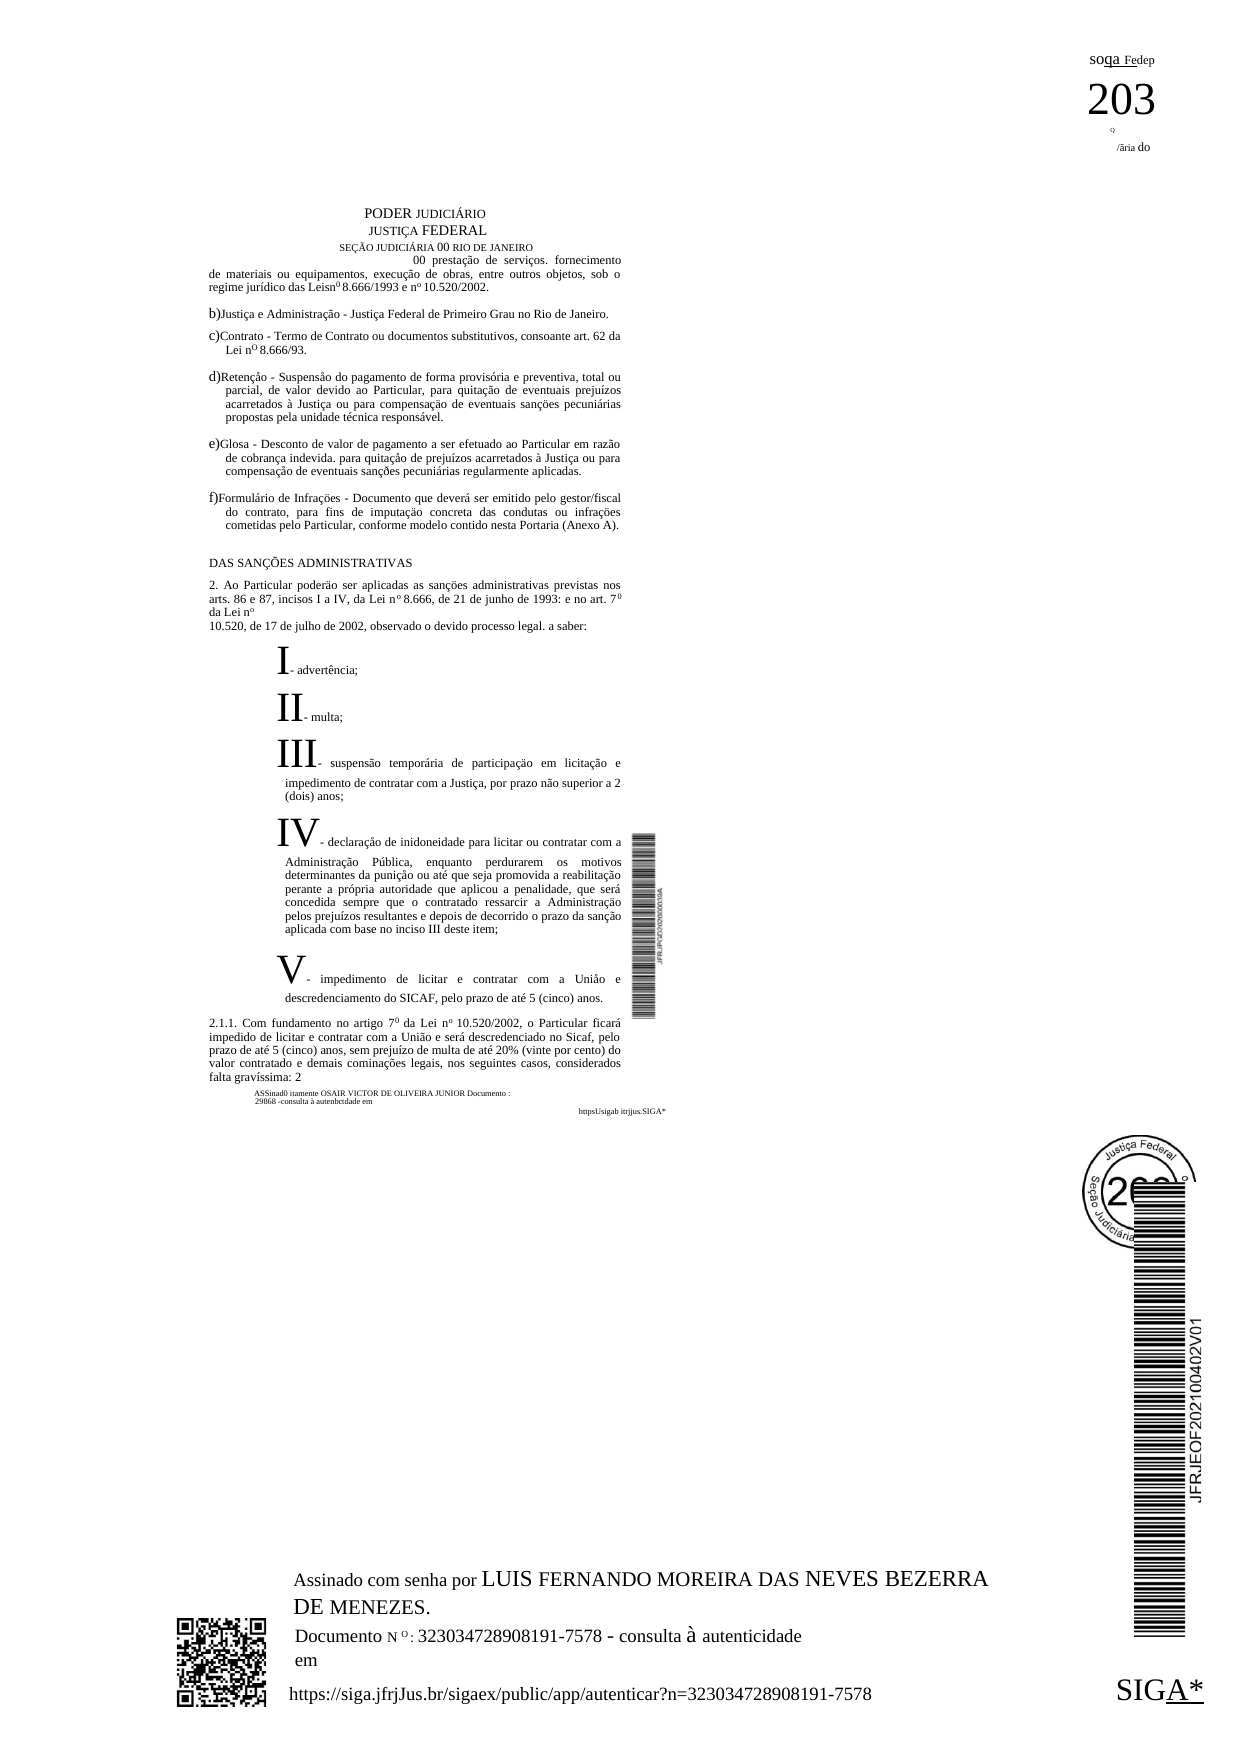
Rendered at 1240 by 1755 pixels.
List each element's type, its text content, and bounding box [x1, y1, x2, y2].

list Glosa - Desconto de valor de pagamento a ser efetuado ao Particular em razão de cobrança indevida. para quitaçåo de prejuízos acarretados à Justiça ou para compensaçåo de eventuais sançðes pecuniárias regularmente aplicadas. [133, 436, 622, 478]
text 00 prestação de serviços. fornecimento de materiais ou equipamentos, execução de obras, entre outros objetos, sob o regime jurídico das Leisn0 8.666/1993 e no 10.520/2002. [208, 254, 622, 294]
list - advertência; [208, 639, 622, 684]
text DAS SANÇÕES ADMINISTRATIVAS [209, 557, 622, 570]
list Retençåo - Suspensåo do pagamento de forma provisória e preventiva, total ou parcial, de valor devido ao Particular, para quitação de eventuais prejuízos acarretados à Justiça ou para compensaçäo de eventuais sançöes pecuniárias propostas pela unidade técnica responsável. [133, 368, 622, 424]
text httpsUsigab itrjjus.SIGA* [150, 1107, 666, 1117]
text 2.1.1. Com fundamento no artigo 70 da Lei no 10.520/2002, o Particular ficará impedido de licitar e contratar com a União e será descredenciado no Sicaf, pelo prazo de até 5 (cinco) anos, sem prejuízo de multa de até 20% (vinte por cento) do valor contratado e demais cominações legais, nos seguintes casos, considerados falta gravíssima: 2 [209, 1017, 622, 1084]
list Contrato - Termo de Contrato ou documentos substitutivos, consoante art. 62 da Lei nO 8.666/93. [133, 328, 622, 357]
list - suspensão temporária de participaçäo em licitação e impedimento de contratar com a Justiça, por prazo não superior a 2 (dois) anos; [208, 732, 622, 803]
text 10.520, de 17 de julho de 2002, observado o devido processo legal. a saber: [209, 619, 622, 633]
list - multa; [208, 685, 622, 730]
text 2. Ao Particular poderäo ser aplicadas as sançöes administrativas previstas nos arts. 86 e 87, incisos I a IV, da Lei no 8.666, de 21 de junho de 1993: e no art. 70 da Lei no [209, 579, 622, 619]
list - declaraçåo de inidoneidade para licitar ou contratar com a Administração Pública, enquanto perdurarem os motivos determinantes da puniçåo ou até que seja promovida a reabilitação perante a própria autoridade que aplicou a penalidade, que será concedida sempre que o contratado ressarcir a Administraçäo pelos prejuízos resultantes e depois de decorrido o prazo da sanção aplicada com base no inciso III deste item; [208, 811, 622, 936]
list Justiça e Administração - Justiça Federal de Primeiro Grau no Rio de Janeiro. [133, 306, 622, 321]
text ASSinad0 itamente OSAIR VICTOR DE OLIVEIRA JUNIOR Documento : 29868 -consulta à autenbctdade em [254, 1089, 516, 1107]
list - impedimento de licitar e contratar com a Uniåo e descredenciamento do SICAF, pelo prazo de até 5 (cinco) anos. [208, 947, 622, 1005]
list Formulário de Infraçöes - Documento que deverá ser emitido pelo gestor/fiscal do contrato, para fins de imputaçäo concreta das condutas ou infraçöes cometidas pelo Particular, conforme modelo contido nesta Portaria (Anexo A). [133, 490, 622, 532]
